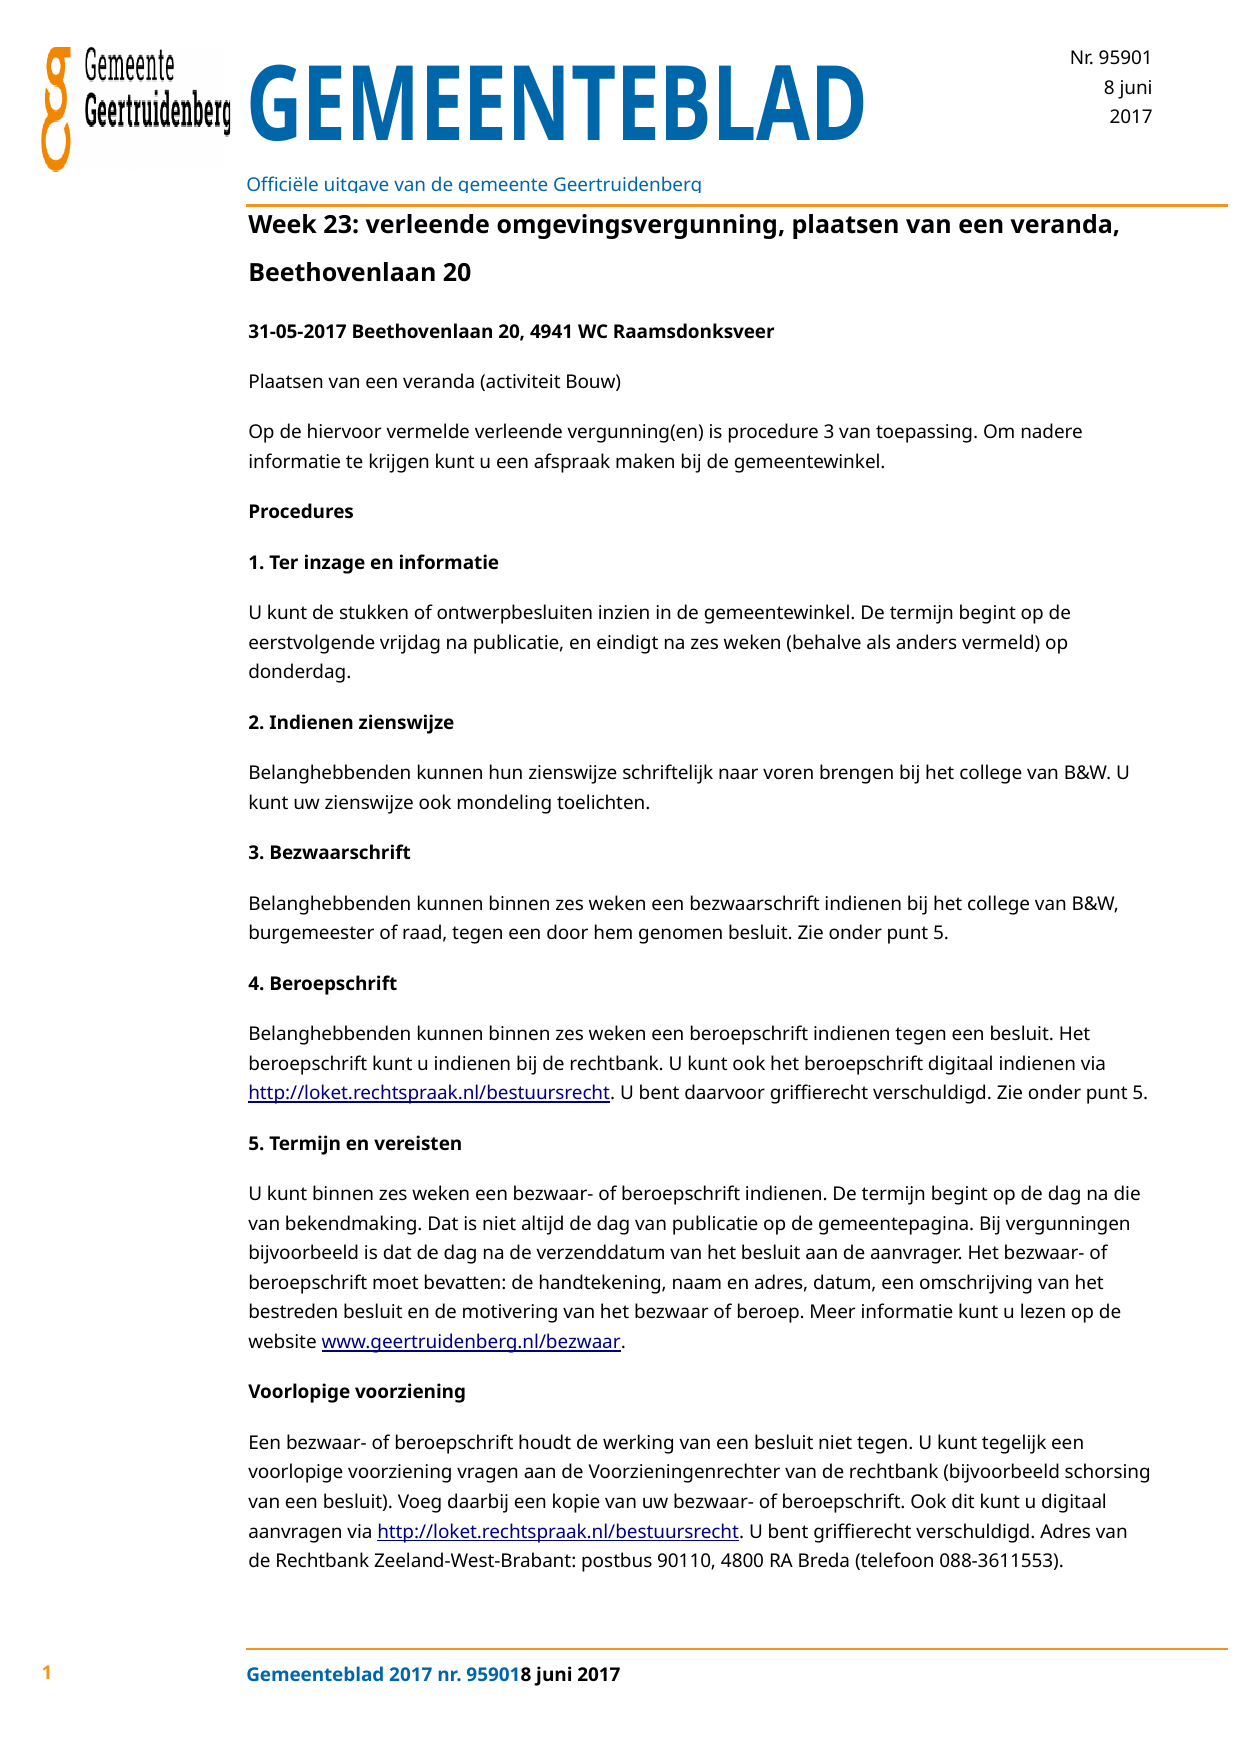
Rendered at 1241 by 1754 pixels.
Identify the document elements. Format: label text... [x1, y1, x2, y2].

text 2. Indienen zienswijze [248, 709, 1152, 735]
text Week 23: verleende omgevingsvergunning, plaatsen van een veranda, Beethovenlaan 20 [248, 207, 1152, 288]
text Plaatsen van een veranda (activiteit Bouw) [248, 368, 1152, 394]
text Een bezwaar- of beroepschrift houdt de werking van een besluit niet tegen. U kunt tegelijk een voorlopige voorziening vragen aan de Voorzieningenrechter van de rechtbank (bijvoorbeeld schorsing van een besluit). Voeg daarbij een kopie van uw bezwaar- of beroepschrift. Ook dit kunt u digitaal aanvragen via http://loket.rechtspraak.nl/bestuursrecht. U bent griffierecht verschuldigd. Adres van de Rechtbank Zeeland-West-Brabant: postbus 90110, 4800 RA Breda (telefoon 088-3611553). [248, 1429, 1152, 1573]
text U kunt de stukken of ontwerpbesluiten inzien in de gemeentewinkel. De termijn begint op de eerstvolgende vrijdag na publicatie, en eindigt na zes weken (behalve als anders vermeld) op donderdag. [248, 599, 1152, 684]
text 1. Ter inzage en informatie [248, 549, 1152, 575]
text Belanghebbenden kunnen binnen zes weken een beroepschrift indienen tegen een besluit. Het beroepschrift kunt u indienen bij de rechtbank. U kunt ook het beroepschrift digitaal indienen via http://loket.rechtspraak.nl/bestuursrecht. U bent daarvoor griffierecht verschuldigd. Zie onder punt 5. [248, 1020, 1152, 1105]
text 31-05-2017 Beethovenlaan 20, 4941 WC Raamsdonksveer [248, 318, 1152, 344]
text 5. Termijn en vereisten [248, 1130, 1152, 1156]
text Belanghebbenden kunnen hun zienswijze schriftelijk naar voren brengen bij het college van B&W. U kunt uw zienswijze ook mondeling toelichten. [248, 759, 1152, 815]
text 4. Beroepschrift [248, 970, 1152, 996]
text Belanghebbenden kunnen binnen zes weken een bezwaarschrift indienen bij het college van B&W, burgemeester of raad, tegen een door hem genomen besluit. Zie onder punt 5. [248, 890, 1152, 945]
text Op de hiervoor vermelde verleende vergunning(en) is procedure 3 van toepassing. Om nadere informatie te krijgen kunt u een afspraak maken bij de gemeentewinkel. [248, 419, 1152, 474]
picture [41, 47, 231, 172]
text Voorlopige voorziening [248, 1379, 1152, 1404]
text U kunt binnen zes weken een bezwaar- of beroepschrift indienen. De termijn begint op de dag na die van bekendmaking. Dat is niet altijd de dag van publicatie op de gemeentepagina. Bij vergunningen bijvoorbeeld is dat de dag na de verzenddatum van het besluit aan de aanvrager. Het bezwaar- of beroepschrift moet bevatten: de handtekening, naam en adres, datum, een omschrijving van het bestreden besluit en de motivering van het bezwaar of beroep. Meer informatie kunt u lezen op de website www.geertruidenberg.nl/bezwaar. [248, 1180, 1152, 1354]
text 3. Bezwaarschrift [248, 839, 1152, 865]
text Procedures [248, 499, 1152, 524]
